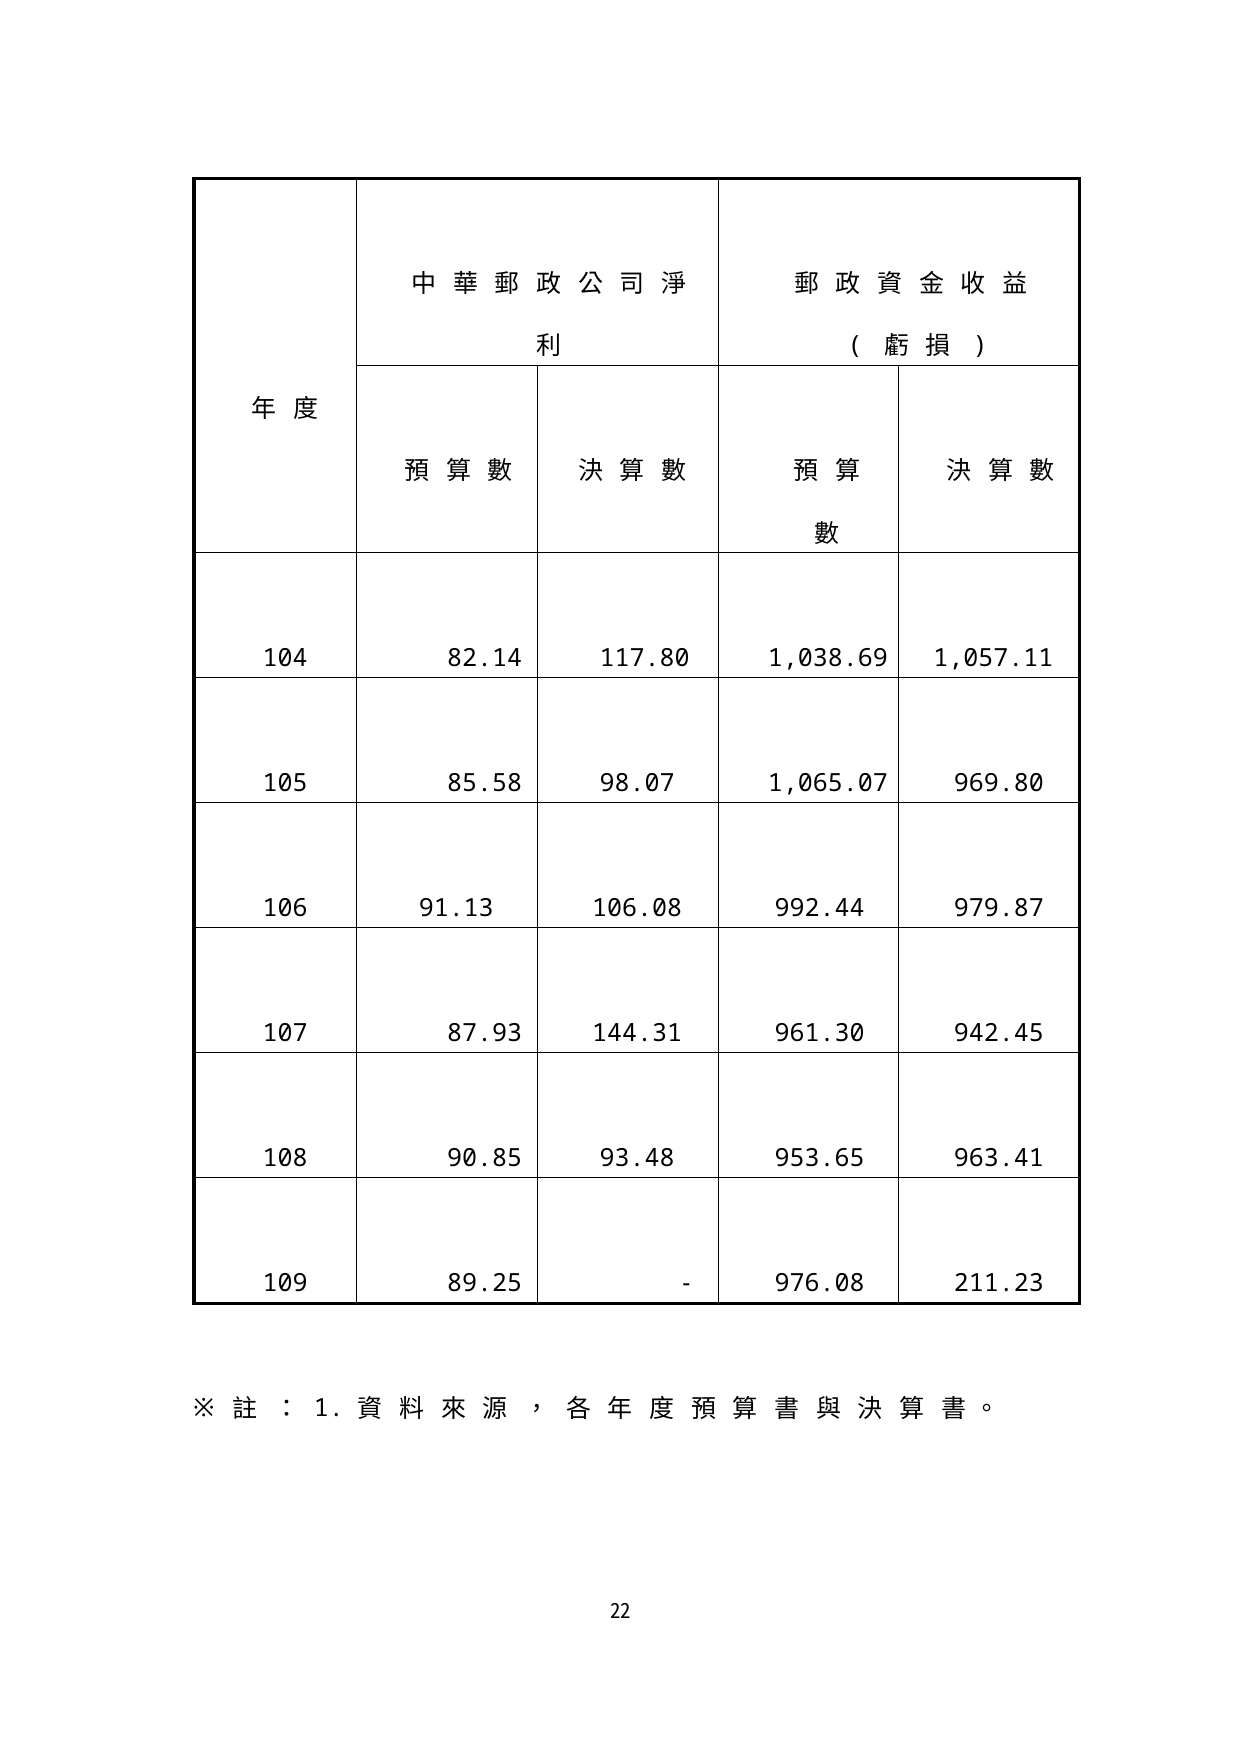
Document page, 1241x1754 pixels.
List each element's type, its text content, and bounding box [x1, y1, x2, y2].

table_cell 976.08 [719, 1178, 898, 1302]
table_cell 決算數 [899, 366, 1078, 552]
table_cell 90.85 [357, 1053, 537, 1177]
table_cell 82.14 [357, 553, 537, 677]
table_cell 963.41 [899, 1053, 1078, 1177]
table_cell 預算數 [357, 366, 537, 552]
text ※註：1.資料來源，各年度預算書與決算書。 [183, 1365, 1058, 1427]
table_cell 109 [196, 1178, 356, 1302]
table_cell 108 [196, 1053, 356, 1177]
table_cell 942.45 [899, 928, 1078, 1052]
table_cell 1,057.11 [899, 553, 1078, 677]
table_cell 117.80 [538, 553, 718, 677]
table_cell 979.87 [899, 803, 1078, 927]
table_header 郵政資金收益(虧損) [719, 180, 1078, 365]
table_cell 決算數 [538, 366, 718, 552]
table_cell 1,038.69 [719, 553, 898, 677]
table_cell 953.65 [719, 1053, 898, 1177]
table_cell 105 [196, 678, 356, 802]
table_cell 1,065.07 [719, 678, 898, 802]
table_header 中華郵政公司淨利 [357, 180, 718, 365]
table_cell 106.08 [538, 803, 718, 927]
table_cell 211.23 [899, 1178, 1078, 1302]
table_cell 992.44 [719, 803, 898, 927]
table_cell 91.13 [357, 803, 537, 927]
table_cell 106 [196, 803, 356, 927]
table_cell 104 [196, 553, 356, 677]
table_cell - [538, 1178, 718, 1302]
table_cell 87.93 [357, 928, 537, 1052]
table_cell 107 [196, 928, 356, 1052]
table_header 年度 [196, 180, 356, 552]
table_cell 969.80 [899, 678, 1078, 802]
table_cell 98.07 [538, 678, 718, 802]
table_cell 93.48 [538, 1053, 718, 1177]
table_cell 89.25 [357, 1178, 537, 1302]
table_cell 961.30 [719, 928, 898, 1052]
table_cell 預算數 [719, 366, 898, 552]
table_cell 144.31 [538, 928, 718, 1052]
table_cell 85.58 [357, 678, 537, 802]
